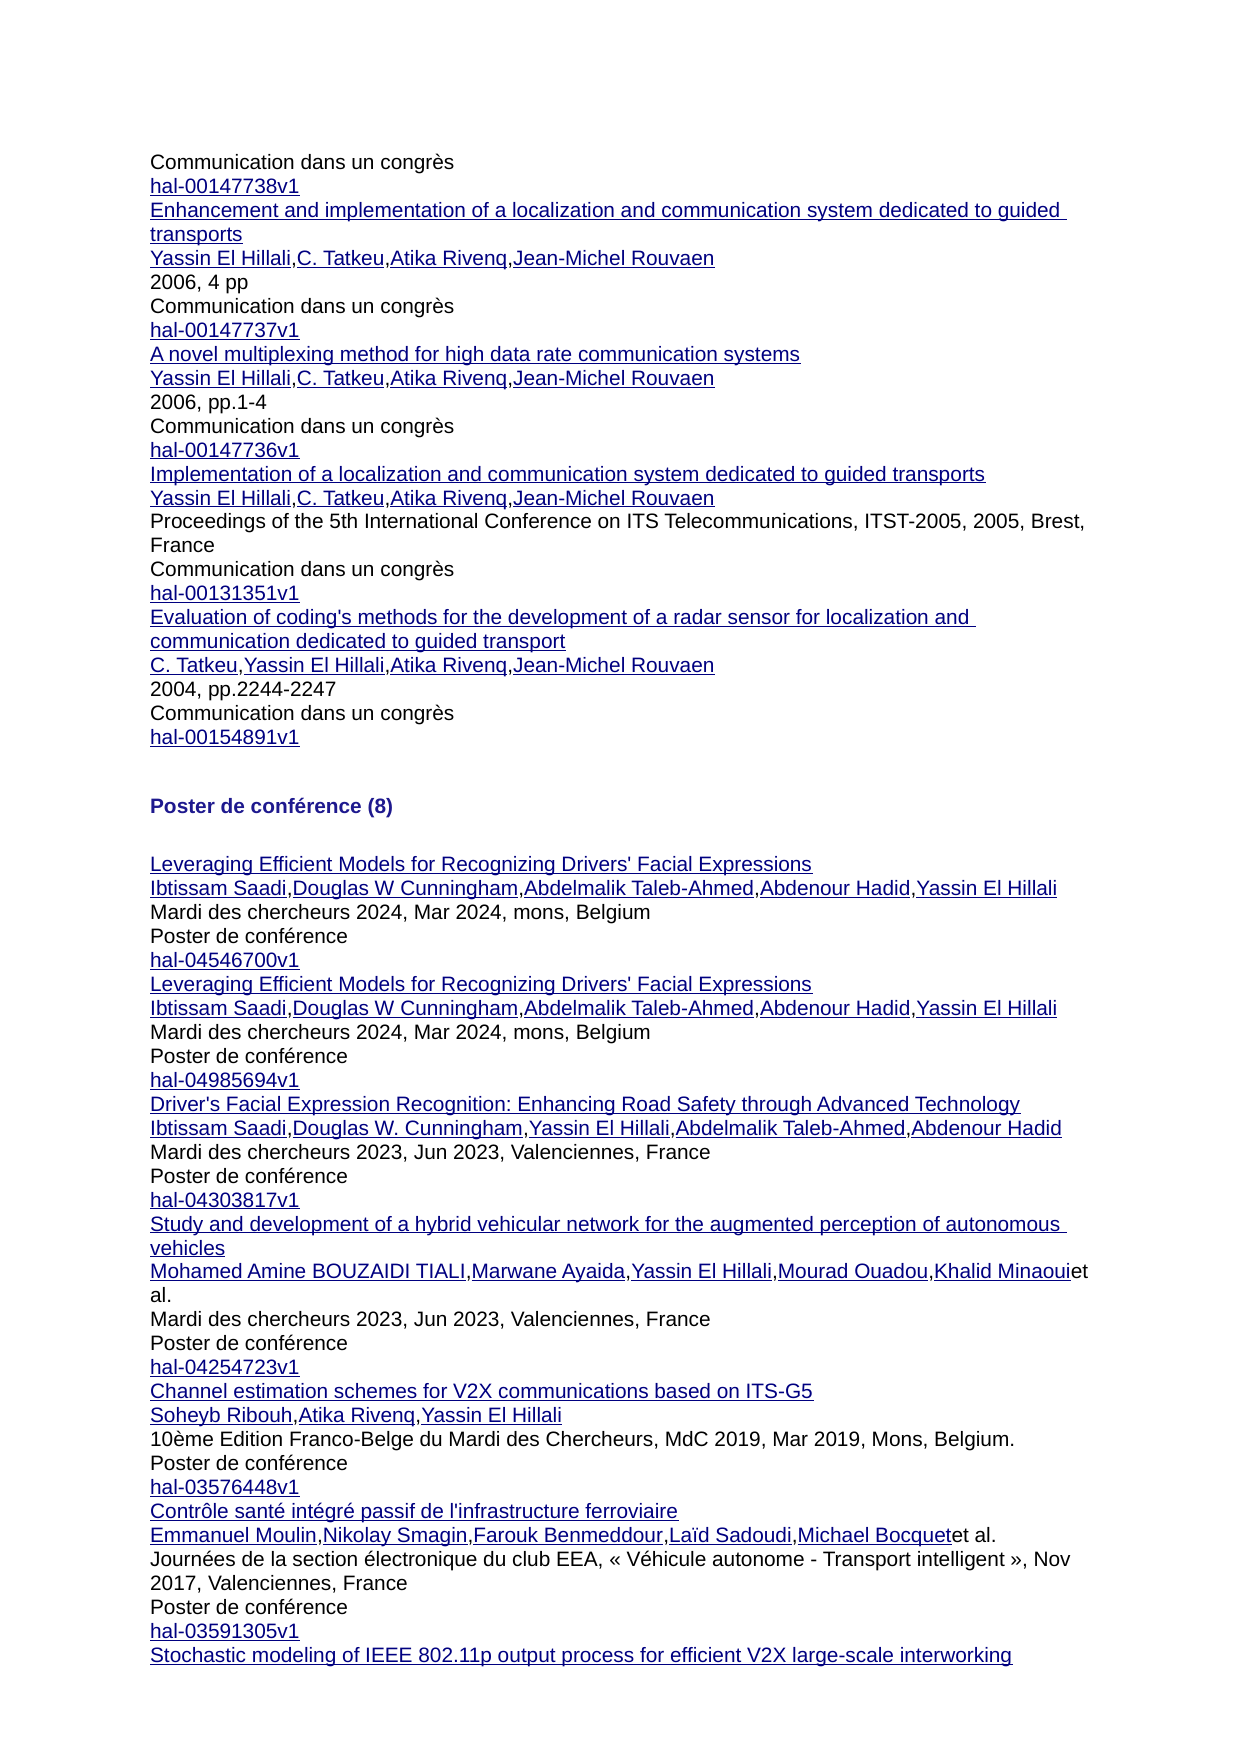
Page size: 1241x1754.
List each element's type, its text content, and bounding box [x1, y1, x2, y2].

table_cell Evaluation of coding's methods for the development of a radar sensor for localization and communication dedicated to guided transport C. Tatkeu,Yassin El Hillali,Atika Rivenq,Jean-Michel Rouvaen 2004, pp.2244-2247 Communication dans un congrès hal-00154891v1 [150, 605, 1090, 749]
table_cell Communication dans un congrès hal-00147738v1 [150, 150, 1090, 198]
table_cell A novel multiplexing method for high data rate communication systems Yassin El Hillali,C. Tatkeu,Atika Rivenq,Jean-Michel Rouvaen 2006, pp.1-4 Communication dans un congrès hal-00147736v1 [150, 342, 1090, 461]
table_cell Contrôle santé intégré passif de l'infrastructure ferroviaire Emmanuel Moulin,Nikolay Smagin,Farouk Benmeddour,Laïd Sadoudi,Michael Bocquetet al. Journées de la section électronique du club EEA, « Véhicule autonome - Transport intelligent », Nov 2017, Valenciennes, France Poster de conférence hal-03591305v1 [150, 1499, 1090, 1643]
table_cell Channel estimation schemes for V2X communications based on ITS-G5 Soheyb Ribouh,Atika Rivenq,Yassin El Hillali 10ème Edition Franco-Belge du Mardi des Chercheurs, MdC 2019, Mar 2019, Mons, Belgium. Poster de conférence hal-03576448v1 [150, 1379, 1090, 1499]
table_header Leveraging Efficient Models for Recognizing Drivers' Facial Expressions Ibtissam Saadi,Douglas W Cunningham,Abdelmalik Taleb-Ahmed,Abdenour Hadid,Yassin El Hillali Mardi des chercheurs 2024, Mar 2024, mons, Belgium Poster de conférence hal-04546700v1 [150, 852, 1090, 972]
subtitle Poster de conférence (8) [150, 794, 1090, 818]
table_cell Leveraging Efficient Models for Recognizing Drivers' Facial Expressions Ibtissam Saadi,Douglas W Cunningham,Abdelmalik Taleb-Ahmed,Abdenour Hadid,Yassin El Hillali Mardi des chercheurs 2024, Mar 2024, mons, Belgium Poster de conférence hal-04985694v1 [150, 972, 1090, 1092]
table_cell Enhancement and implementation of a localization and communication system dedicated to guided transports Yassin El Hillali,C. Tatkeu,Atika Rivenq,Jean-Michel Rouvaen 2006, 4 pp Communication dans un congrès hal-00147737v1 [150, 198, 1090, 342]
table_cell Study and development of a hybrid vehicular network for the augmented perception of autonomous vehicles Mohamed Amine BOUZAIDI TIALI,Marwane Ayaida,Yassin El Hillali,Mourad Ouadou,Khalid Minaouiet al. Mardi des chercheurs 2023, Jun 2023, Valenciennes, France Poster de conférence hal-04254723v1 [150, 1211, 1090, 1379]
table_cell Stochastic modeling of IEEE 802.11p output process for efficient V2X large-scale interworking [150, 1643, 1090, 1667]
table_cell Driver's Facial Expression Recognition: Enhancing Road Safety through Advanced Technology Ibtissam Saadi,Douglas W. Cunningham,Yassin El Hillali,Abdelmalik Taleb-Ahmed,Abdenour Hadid Mardi des chercheurs 2023, Jun 2023, Valenciennes, France Poster de conférence hal-04303817v1 [150, 1092, 1090, 1211]
table_cell Implementation of a localization and communication system dedicated to guided transports Yassin El Hillali,C. Tatkeu,Atika Rivenq,Jean-Michel Rouvaen Proceedings of the 5th International Conference on ITS Telecommunications, ITST-2005, 2005, Brest, France Communication dans un congrès hal-00131351v1 [150, 461, 1090, 605]
